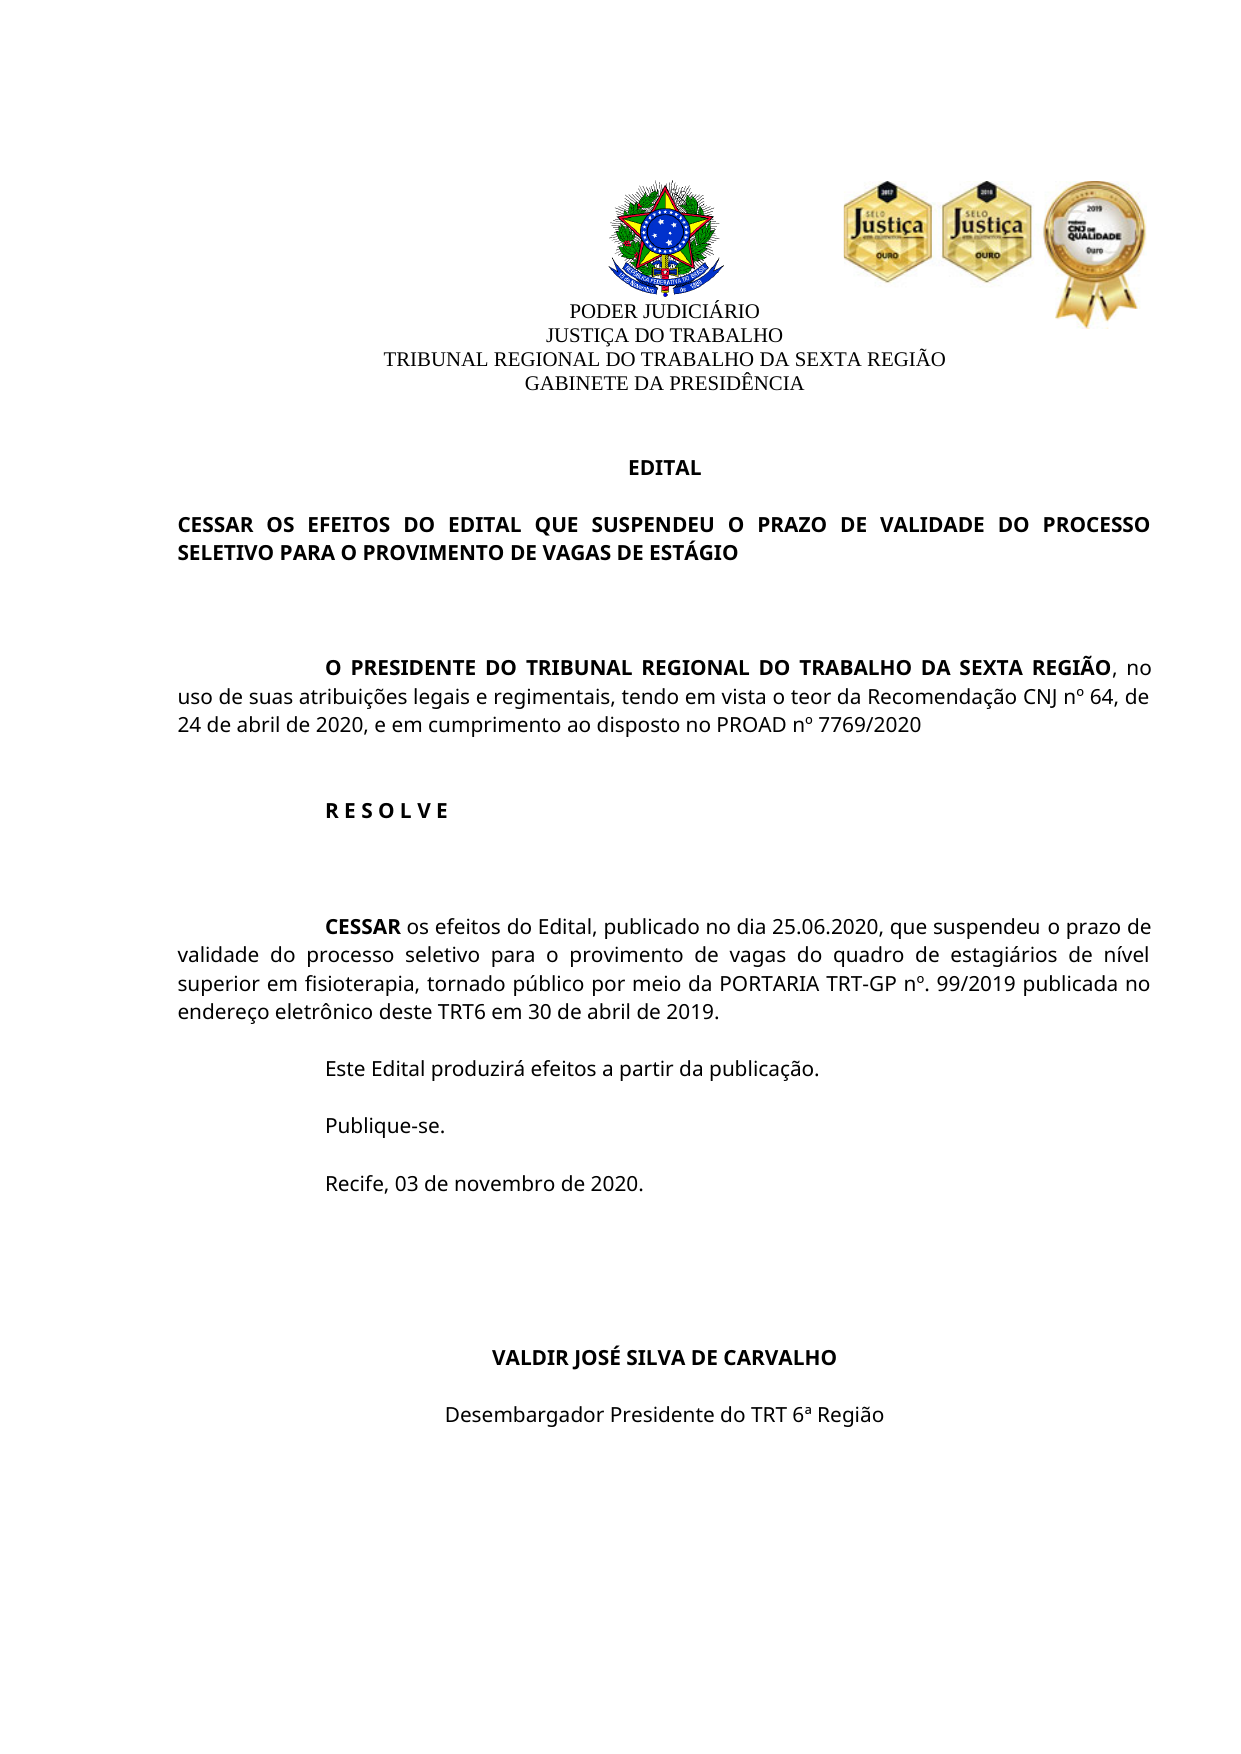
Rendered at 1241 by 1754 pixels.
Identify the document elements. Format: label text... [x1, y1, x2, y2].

picture [843, 181, 1147, 329]
text Recife, 03 de novembro de 2020. [177, 1169, 1152, 1198]
text Desembargador Presidente do TRT 6ª Região [177, 1400, 1152, 1429]
text TRIBUNAL REGIONAL DO TRABALHO DA SEXTA REGIÃO [177, 347, 1152, 371]
text JUSTIÇA DO TRABALHO [177, 323, 1152, 347]
text CESSAR OS EFEITOS DO EDITAL QUE SUSPENDEU O PRAZO DE VALIDADE DO PROCESSO SELETIVO PARA O PROVIMENTO DE VAGAS DE ESTÁGIO [177, 510, 1152, 567]
text EDITAL [177, 453, 1152, 481]
text Este Edital produzirá efeitos a partir da publicação. [177, 1054, 1152, 1082]
text PODER JUDICIÁRIO [177, 299, 843, 323]
text GABINETE DA PRESIDÊNCIA [177, 371, 1152, 395]
text Publique-se. [177, 1112, 1152, 1140]
text O PRESIDENTE DO TRIBUNAL REGIONAL DO TRABALHO DA SEXTA REGIÃO, no uso de suas atribuições legais e regimentais, tendo em vista o teor da Recomendação CNJ nº 64, de 24 de abril de 2020, e em cumprimento ao disposto no PROAD nº 7769/2020 [177, 653, 1152, 739]
text R E S O L V E [177, 796, 1152, 825]
text VALDIR JOSÉ SILVA DE CARVALHO [177, 1343, 1152, 1371]
picture [602, 177, 727, 299]
text CESSAR os efeitos do Edital, publicado no dia 25.06.2020, que suspendeu o prazo de validade do processo seletivo para o provimento de vagas do quadro de estagiários de nível superior em fisioterapia, tornado público por meio da PORTARIA TRT-GP nº. 99/2019 publicada no endereço eletrônico deste TRT6 em 30 de abril de 2019. [177, 912, 1152, 1026]
